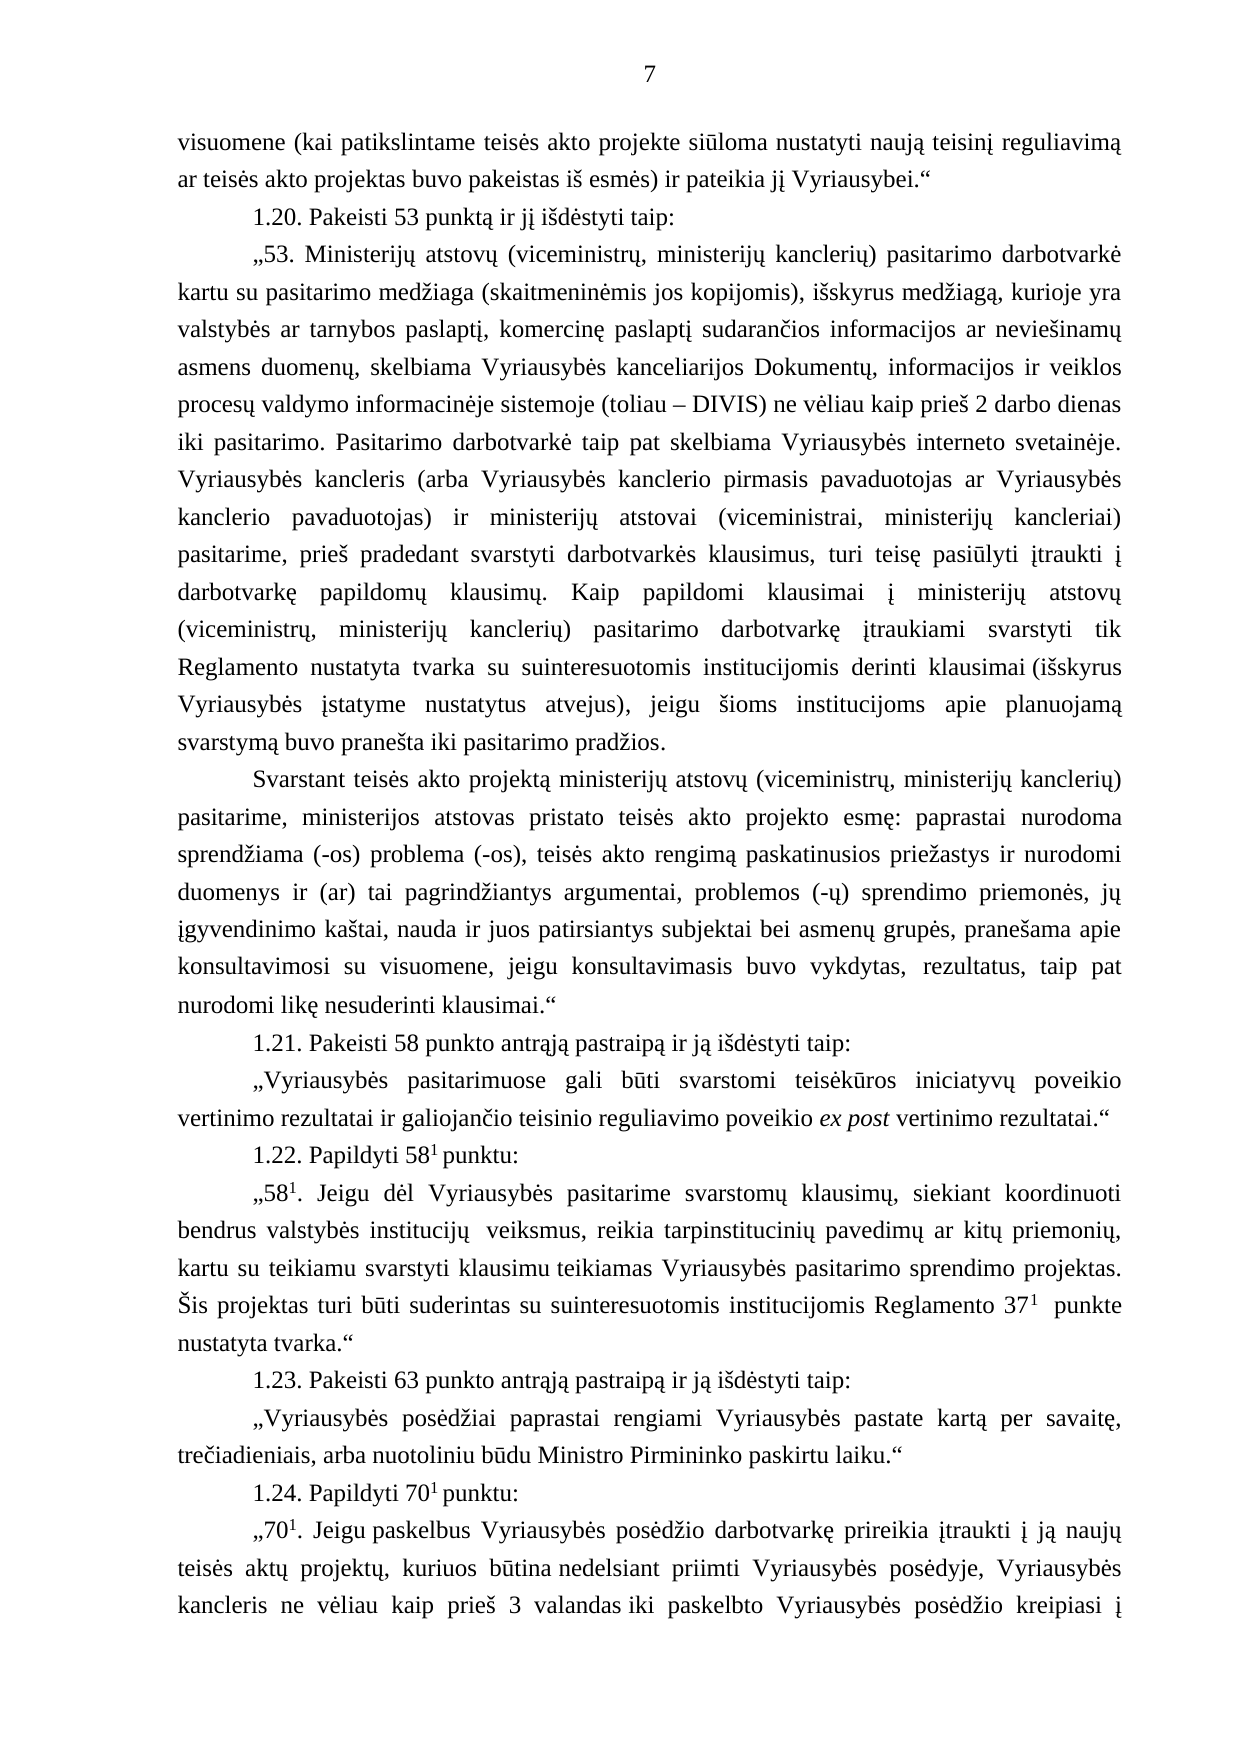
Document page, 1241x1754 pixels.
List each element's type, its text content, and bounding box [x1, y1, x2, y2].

text „53. Ministerijų atstovų (viceministrų, ministerijų kanclerių) pasitarimo darbotvarkė kartu su pasitarimo medžiaga (skaitmeninėmis jos kopijomis), išskyrus medžiagą, kurioje yra valstybės ar tarnybos paslaptį, komercinę paslaptį sudarančios informacijos ar neviešinamų asmens duomenų, skelbiama Vyriausybės kanceliarijos Dokumentų, informacijos ir veiklos procesų valdymo informacinėje sistemoje (toliau – DIVIS) ne vėliau kaip prieš 2 darbo dienas iki pasitarimo. Pasitarimo darbotvarkė taip pat skelbiama Vyriausybės interneto svetainėje. Vyriausybės kancleris (arba Vyriausybės kanclerio pirmasis pavaduotojas ar Vyriausybės kanclerio pavaduotojas) ir ministerijų atstovai (viceministrai, ministerijų kancleriai) pasitarime, prieš pradedant svarstyti darbotvarkės klausimus, turi teisę pasiūlyti įtraukti į darbotvarkę papildomų klausimų. Kaip papildomi klausimai į ministerijų atstovų (viceministrų, ministerijų kanclerių) pasitarimo darbotvarkę įtraukiami svarstyti tik Reglamento nustatyta tvarka su suinteresuotomis institucijomis derinti klausimai (išskyrus Vyriausybės įstatyme nustatytus atvejus), jeigu šioms institucijoms apie planuojamą svarstymą buvo pranešta iki pasitarimo pradžios. [177, 231, 1122, 756]
text 1.21. Pakeisti 58 punkto antrąją pastraipą ir ją išdėstyti taip: [177, 1019, 1122, 1056]
text Svarstant teisės akto projektą ministerijų atstovų (viceministrų, ministerijų kanclerių) pasitarime, ministerijos atstovas pristato teisės akto projekto esmę: paprastai nurodoma sprendžiama (-os) problema (-os), teisės akto rengimą paskatinusios priežastys ir nurodomi duomenys ir (ar) tai pagrindžiantys argumentai, problemos (-ų) sprendimo priemonės, jų įgyvendinimo kaštai, nauda ir juos patirsiantys subjektai bei asmenų grupės, pranešama apie konsultavimosi su visuomene, jeigu konsultavimasis buvo vykdytas, rezultatus, taip pat nurodomi likę nesuderinti klausimai.“ [177, 756, 1122, 1019]
text „Vyriausybės pasitarimuose gali būti svarstomi teisėkūros iniciatyvų poveikio vertinimo rezultatai ir galiojančio teisinio reguliavimo poveikio ex post vertinimo rezultatai.“ [177, 1056, 1122, 1131]
text 1.23. Pakeisti 63 punkto antrąją pastraipą ir ją išdėstyti taip: [177, 1356, 1122, 1394]
text 1.20. Pakeisti 53 punktą ir jį išdėstyti taip: [177, 193, 1122, 231]
text 1.22. Papildyti 581 punktu: [177, 1131, 1122, 1169]
text „Vyriausybės posėdžiai paprastai rengiami Vyriausybės pastate kartą per savaitę, trečiadieniais, arba nuotoliniu būdu Ministro Pirmininko paskirtu laiku.“ [177, 1394, 1122, 1469]
text 1.24. Papildyti 701 punktu: [177, 1469, 1122, 1506]
text visuomene (kai patikslintame teisės akto projekte siūloma nustatyti naują teisinį reguliavimą ar teisės akto projektas buvo pakeistas iš esmės) ir pateikia jį Vyriausybei.“ [177, 118, 1122, 193]
text „581. Jeigu dėl Vyriausybės pasitarime svarstomų klausimų, siekiant koordinuoti bendrus valstybės institucijų veiksmus, reikia tarpinstitucinių pavedimų ar kitų priemonių, kartu su teikiamu svarstyti klausimu teikiamas Vyriausybės pasitarimo sprendimo projektas. Šis projektas turi būti suderintas su suinteresuotomis institucijomis Reglamento 371 punkte nustatyta tvarka.“ [177, 1169, 1122, 1356]
text „701. Jeigu paskelbus Vyriausybės posėdžio darbotvarkę prireikia įtraukti į ją naujų teisės aktų projektų, kuriuos būtina nedelsiant priimti Vyriausybės posėdyje, Vyriausybės kancleris ne vėliau kaip prieš 3 valandas iki paskelbto Vyriausybės posėdžio kreipiasi į [177, 1506, 1122, 1619]
